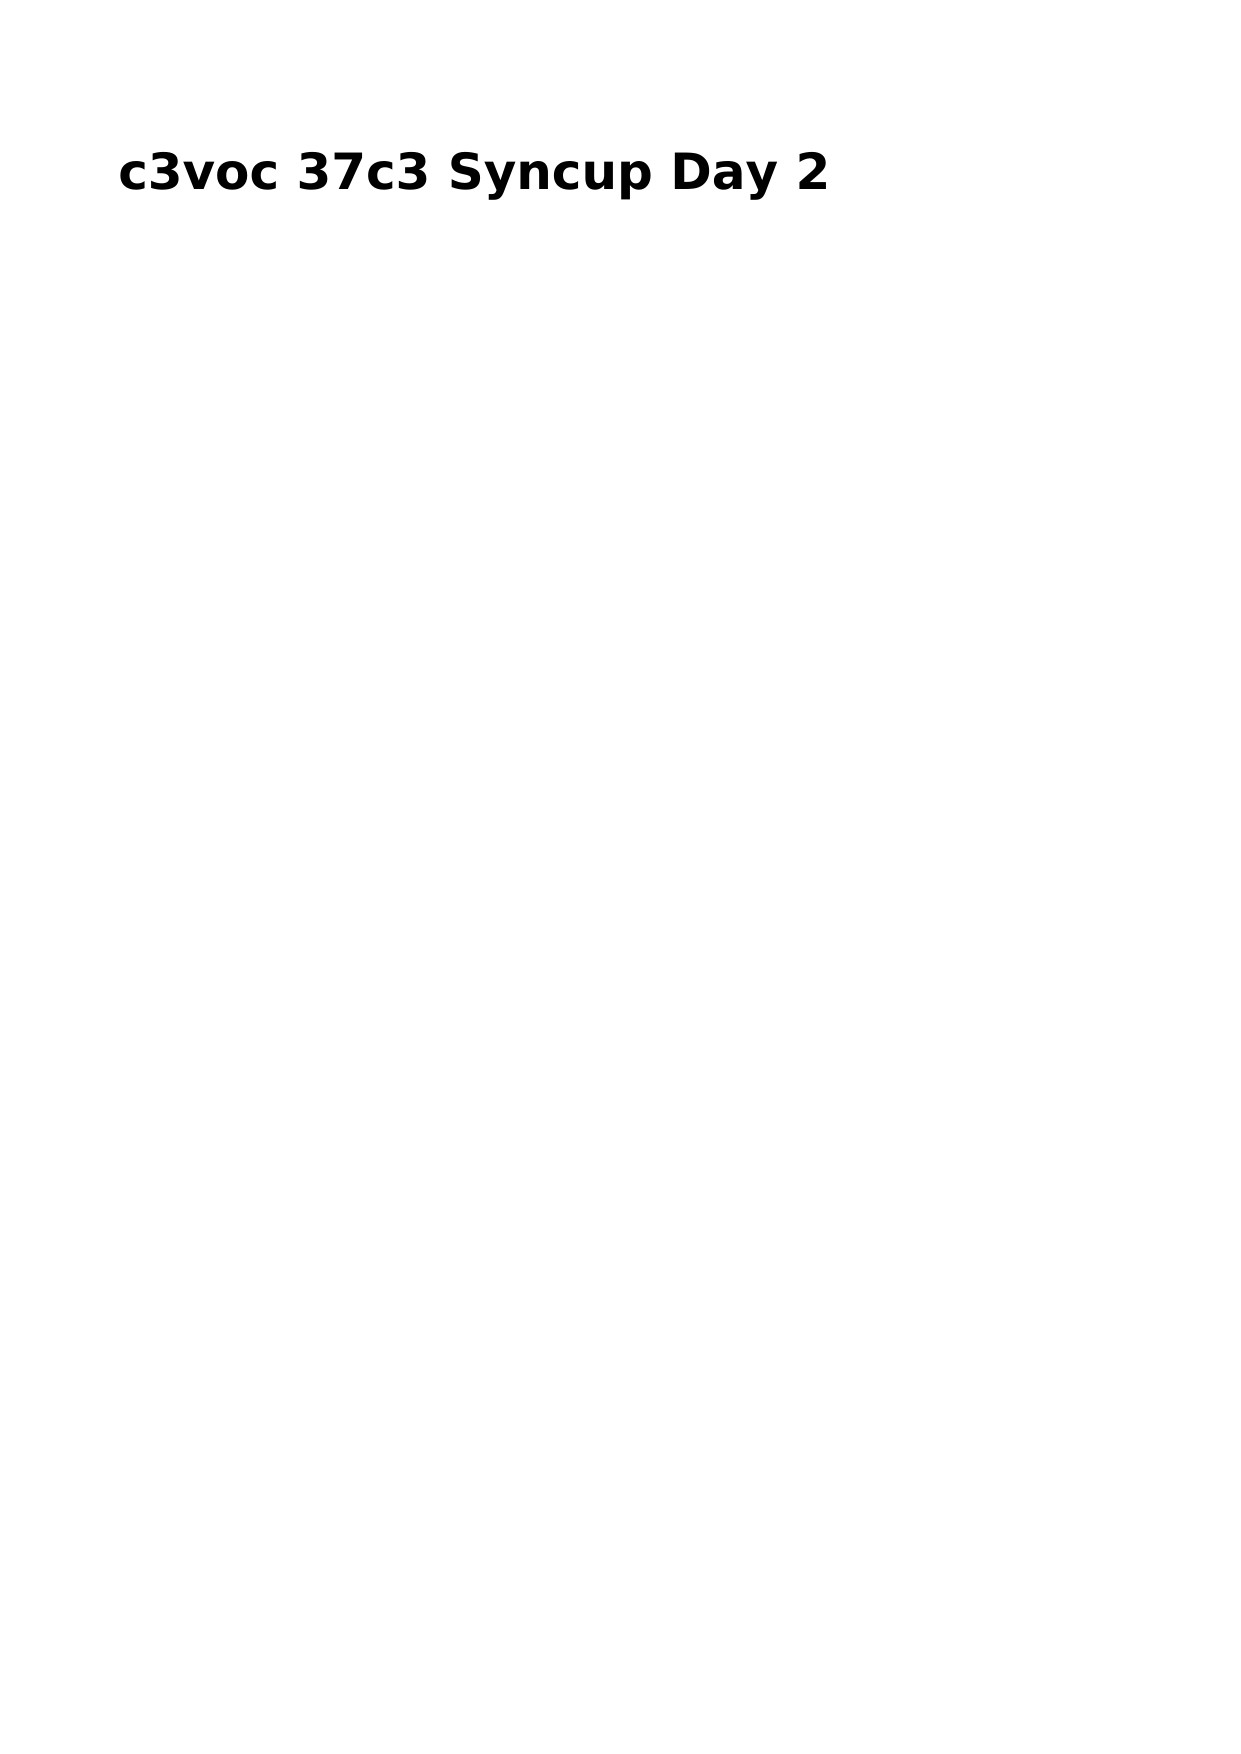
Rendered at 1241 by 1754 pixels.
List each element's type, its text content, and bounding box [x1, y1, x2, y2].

subtitle c3voc 37c3 Syncup Day 2 [118, 143, 1122, 201]
